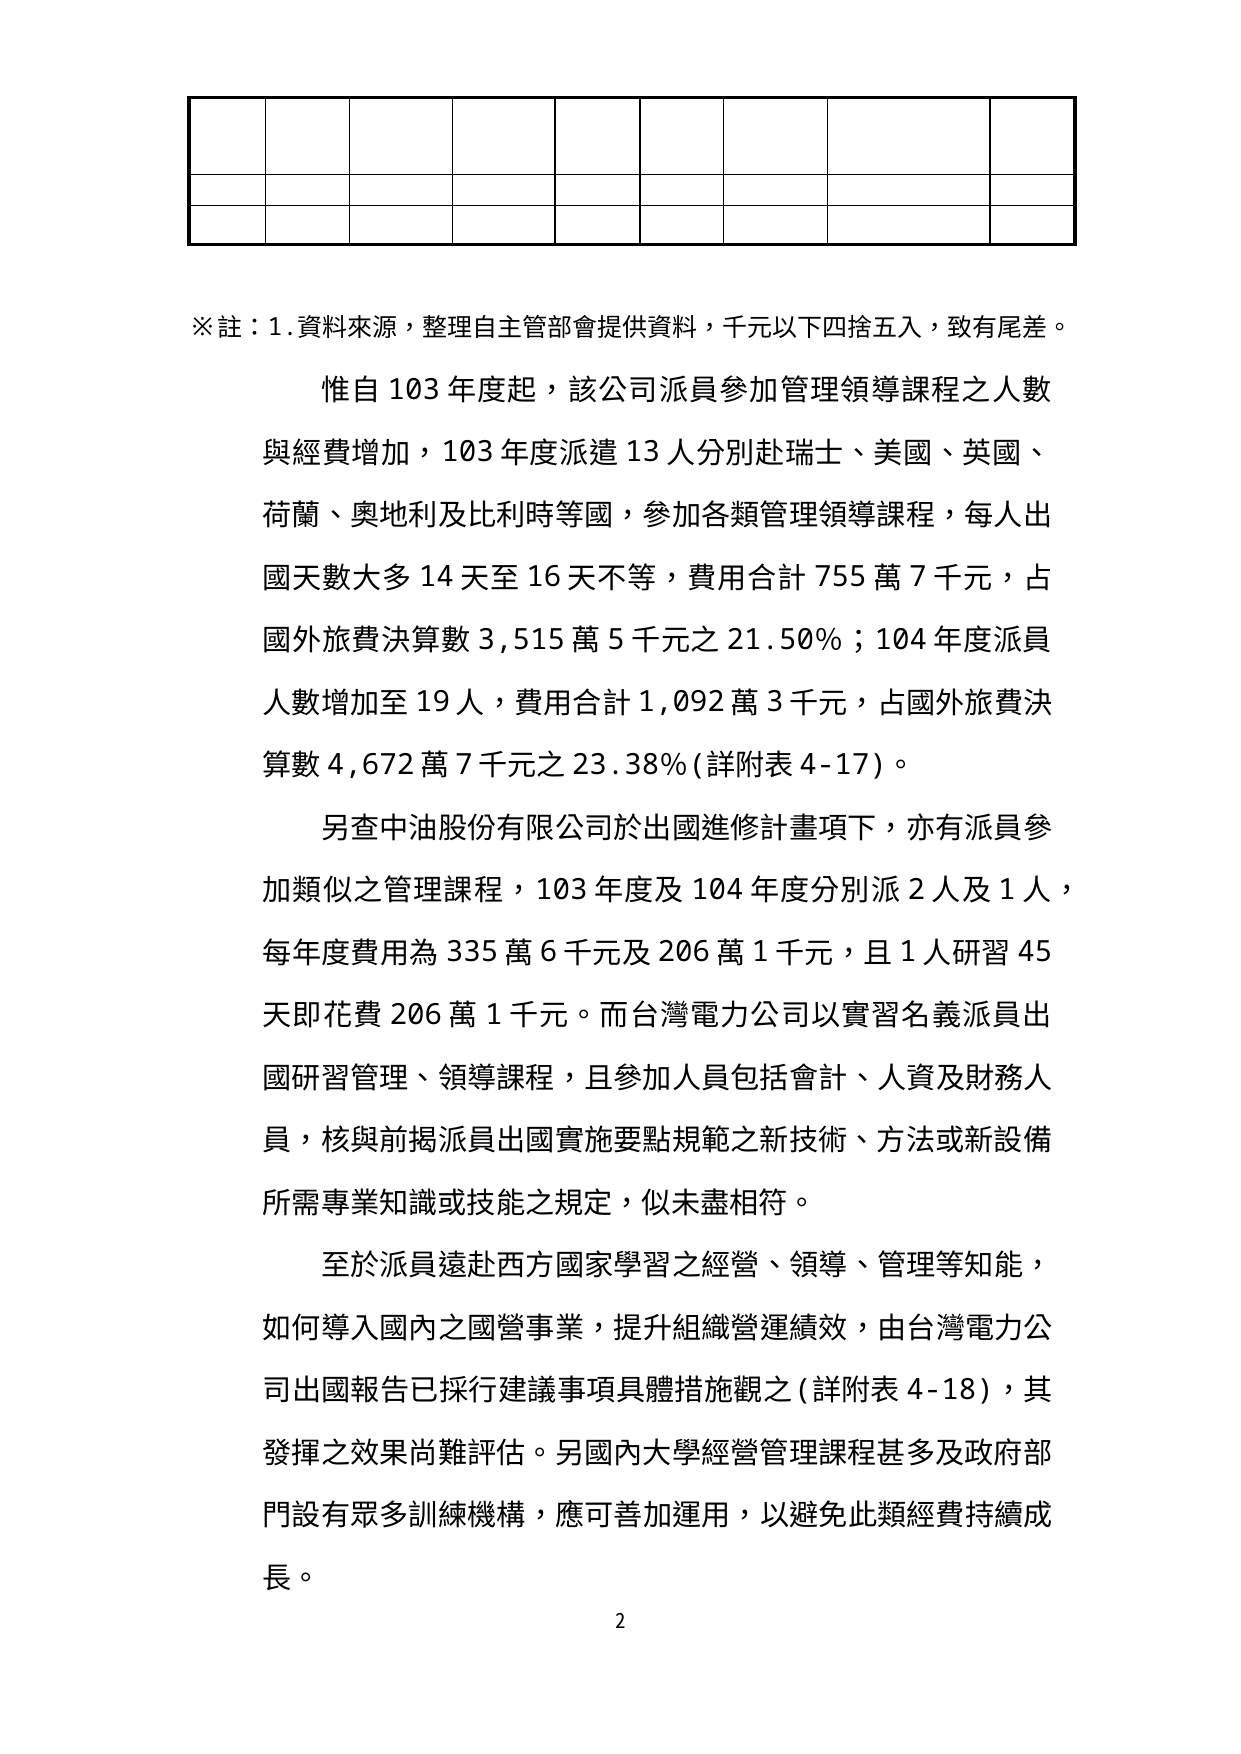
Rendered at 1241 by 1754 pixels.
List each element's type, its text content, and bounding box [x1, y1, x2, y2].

table_header 合計 [991, 99, 1073, 174]
table_cell 2.94 [266, 206, 349, 243]
table_cell 7,673 [453, 175, 554, 204]
table_cell 226 [641, 175, 723, 204]
table_cell 0.00 [350, 206, 452, 243]
text 惟自103年度起，該公司派員參加管理領導課程之人數與經費增加，103年度派遣13人分別赴瑞士、美國、英國、荷蘭、奧地利及比利時等國，參加各類管理領導課程，每人出國天數大多14天至16天不等，費用合計755萬7千元，占國外旅費決算數3,515萬5千元之21.50％；104年度派員人數增加至19人，費用合計1,092萬3千元，占國外旅費決算數4,672萬7千元之23.38％(詳附表4-17)。 [262, 346, 1053, 784]
text 另查中油股份有限公司於出國進修計畫項下，亦有派員參加類似之管理課程，103年度及104年度分別派2人及1人，每年度費用為335萬6千元及206萬1千元，且1人研習45天即花費206萬1千元。而台灣電力公司以實習名義派員出國研習管理、領導課程，且參加人員包括會計、人資及財務人員，核與前揭派員出國實施要點規範之新技術、方法或新設備所需專業知識或技能之規定，似未盡相符。 [262, 784, 1053, 1221]
table_cell 平均 [191, 175, 265, 204]
table_header 研究 [641, 99, 723, 174]
text ※註：1.資料來源，整理自主管部會提供資料，千元以下四捨五入，致有尾差。 [187, 284, 1053, 346]
text 至於派員遠赴西方國家學習之經營、領導、管理等知能，如何導入國內之國營事業，提升組織營運績效，由台灣電力公司出國報告已採行建議事項具體措施觀之(詳附表4-18)，其發揮之效果尚難評估。另國內大學經營管理課程甚多及政府部門設有眾多訓練機構，應可善加運用，以避免此類經費持續成長。 [262, 1221, 1053, 1596]
table_header 考察 [266, 99, 349, 174]
table_cell 49.64 [724, 206, 827, 243]
table_header 業務洽談或其他 [828, 99, 989, 174]
table_cell 0.56 [641, 206, 723, 243]
table_cell 20,045 [724, 175, 827, 204]
table_cell 11,253 [828, 175, 989, 204]
table_cell 100.00 [991, 206, 1073, 243]
table_header 年度 [191, 99, 265, 174]
table_header 開會 [453, 99, 554, 174]
table_cell 0 [350, 175, 452, 204]
table_header 訪問 [350, 99, 452, 174]
table_header 進修 [556, 99, 639, 174]
table_cell ％ [191, 206, 265, 243]
table_cell 0.00 [556, 206, 639, 243]
table_cell 19.00 [453, 206, 554, 243]
table_cell 0 [556, 175, 639, 204]
table_cell 1,186 [266, 175, 349, 204]
table_header 實習 [724, 99, 827, 174]
table_cell 40,383 [991, 175, 1073, 204]
table_cell 27.86 [828, 206, 989, 243]
